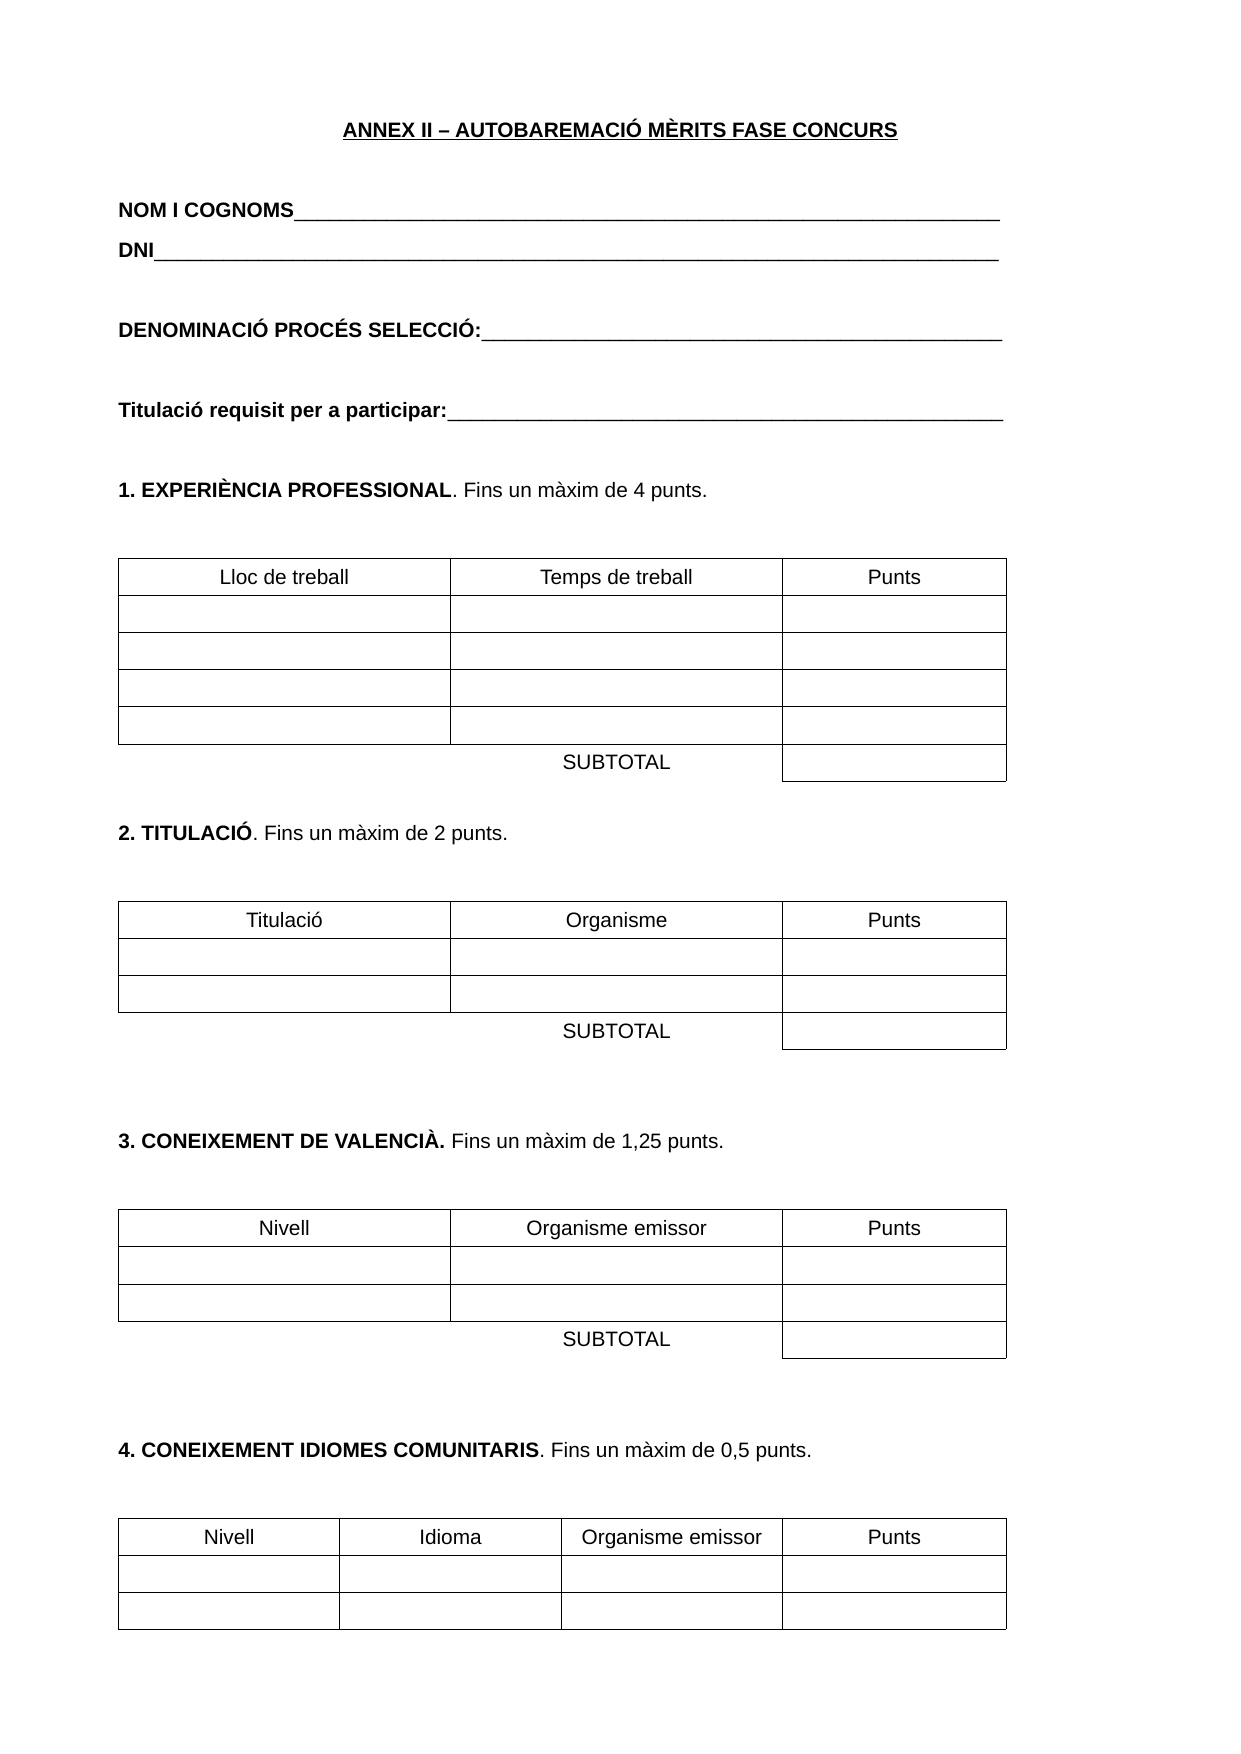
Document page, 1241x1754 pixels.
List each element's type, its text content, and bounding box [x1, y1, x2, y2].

table_cell [783, 976, 1006, 1012]
table_cell [451, 939, 782, 975]
table_cell [783, 1593, 1006, 1629]
table_cell SUBTOTAL [450, 745, 782, 781]
table_cell [451, 596, 782, 632]
text DNI_________________________________________________________________________ [118, 238, 1122, 262]
table_cell [118, 1322, 450, 1358]
table_header Punts [783, 1210, 1006, 1246]
table_cell [119, 596, 450, 632]
table_cell SUBTOTAL [450, 1322, 782, 1358]
text 4. CONEIXEMENT IDIOMES COMUNITARIS. Fins un màxim de 0,5 punts. [118, 1438, 1122, 1462]
text Titulació requisit per a participar:________________________________________________ [118, 398, 1122, 422]
table_cell [451, 1247, 782, 1283]
text 3. CONEIXEMENT DE VALENCIÀ. Fins un màxim de 1,25 punts. [118, 1129, 1122, 1153]
table_cell [340, 1556, 561, 1592]
table_header Lloc de treball [119, 559, 450, 595]
table_cell [783, 939, 1006, 975]
table_header Punts [783, 902, 1006, 938]
table_cell [451, 707, 782, 743]
text 2. TITULACIÓ. Fins un màxim de 2 punts. [118, 821, 1122, 845]
table_cell [119, 1593, 339, 1629]
text DENOMINACIÓ PROCÉS SELECCIÓ:_____________________________________________ [118, 318, 1122, 342]
table_cell [783, 1556, 1006, 1592]
text 1. EXPERIÈNCIA PROFESSIONAL. Fins un màxim de 4 punts. [118, 478, 1122, 502]
table_header Punts [783, 1519, 1006, 1555]
text ANNEX II – AUTOBAREMACIÓ MÈRITS FASE CONCURS [118, 118, 1122, 142]
table_cell [451, 670, 782, 706]
table_cell [118, 1013, 450, 1049]
table_cell [119, 1247, 450, 1283]
table_header Nivell [119, 1210, 450, 1246]
table_header Nivell [119, 1519, 339, 1555]
table_cell [119, 707, 450, 743]
table_cell [783, 633, 1006, 669]
table_header Punts [783, 559, 1006, 595]
text NOM I COGNOMS_____________________________________________________________ [118, 198, 1122, 222]
table_cell [119, 670, 450, 706]
table_cell [783, 1322, 1006, 1358]
table_cell [451, 976, 782, 1012]
table_header Organisme [451, 902, 782, 938]
table_cell [119, 1556, 339, 1592]
table_header Idioma [340, 1519, 561, 1555]
table_cell [451, 1285, 782, 1321]
table_cell [119, 939, 450, 975]
table_cell [119, 976, 450, 1012]
table_cell [783, 1247, 1006, 1283]
table_header Titulació [119, 902, 450, 938]
table_cell [118, 745, 450, 781]
table_cell [119, 633, 450, 669]
table_cell [783, 1285, 1006, 1321]
table_header Organisme emissor [562, 1519, 782, 1555]
table_cell [562, 1556, 782, 1592]
table_cell [783, 596, 1006, 632]
table_cell SUBTOTAL [450, 1013, 782, 1049]
table_cell [783, 707, 1006, 743]
table_cell [340, 1593, 561, 1629]
table_cell [562, 1593, 782, 1629]
table_cell [119, 1285, 450, 1321]
table_cell [783, 670, 1006, 706]
table_header Temps de treball [451, 559, 782, 595]
table_header Organisme emissor [451, 1210, 782, 1246]
table_cell [783, 745, 1006, 781]
table_cell [451, 633, 782, 669]
table_cell [783, 1013, 1006, 1049]
